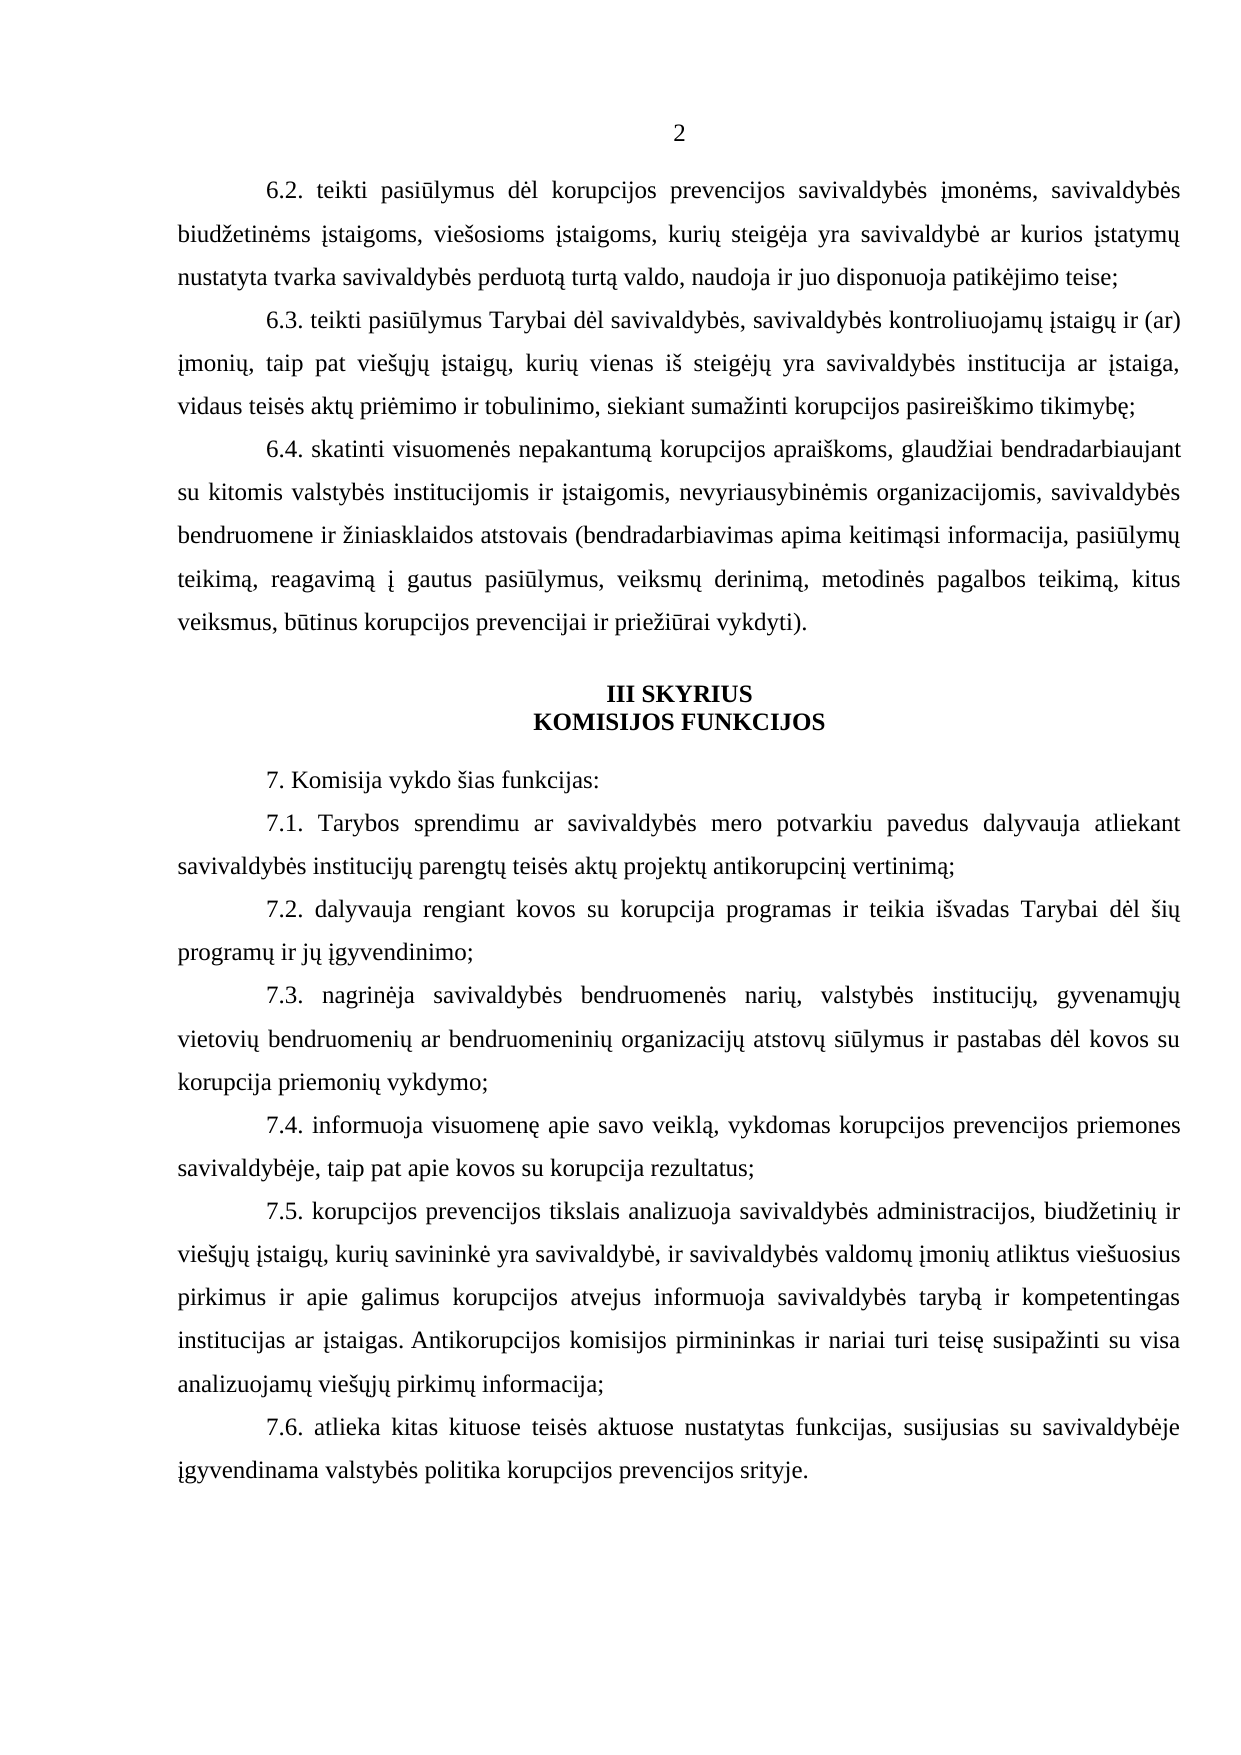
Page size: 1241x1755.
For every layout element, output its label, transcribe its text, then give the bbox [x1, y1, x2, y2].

text 6.2. teikti pasiūlymus dėl korupcijos prevencijos savivaldybės įmonėms, savivaldybės biudžetinėms įstaigoms, viešosioms įstaigoms, kurių steigėja yra savivaldybė ar kurios įstatymų nustatyta tvarka savivaldybės perduotą turtą valdo, naudoja ir juo disponuoja patikėjimo teise; [177, 176, 1181, 291]
text 7.5. korupcijos prevencijos tikslais analizuoja savivaldybės administracijos, biudžetinių ir viešųjų įstaigų, kurių savininkė yra savivaldybė, ir savivaldybės valdomų įmonių atliktus viešuosius pirkimus ir apie galimus korupcijos atvejus informuoja savivaldybės tarybą ir kompetentingas institucijas ar įstaigas. Antikorupcijos komisijos pirmininkas ir nariai turi teisę susipažinti su visa analizuojamų viešųjų pirkimų informacija; [177, 1196, 1181, 1397]
text 7.3. nagrinėja savivaldybės bendruomenės narių, valstybės institucijų, gyvenamųjų vietovių bendruomenių ar bendruomeninių organizacijų atstovų siūlymus ir pastabas dėl kovos su korupcija priemonių vykdymo; [177, 981, 1181, 1096]
text 7.6. atlieka kitas kituose teisės aktuose nustatytas funkcijas, susijusias su savivaldybėje įgyvendinama valstybės politika korupcijos prevencijos srityje. [177, 1412, 1181, 1484]
text 6.3. teikti pasiūlymus Tarybai dėl savivaldybės, savivaldybės kontroliuojamų įstaigų ir (ar) įmonių, taip pat viešųjų įstaigų, kurių vienas iš steigėjų yra savivaldybės institucija ar įstaiga, vidaus teisės aktų priėmimo ir tobulinimo, siekiant sumažinti korupcijos pasireiškimo tikimybę; [177, 305, 1181, 420]
text 7.4. informuoja visuomenę apie savo veiklą, vykdomas korupcijos prevencijos priemones savivaldybėje, taip pat apie kovos su korupcija rezultatus; [177, 1110, 1181, 1182]
text 7. Komisija vykdo šias funkcijas: [177, 765, 1181, 794]
text KOMISIJOS FUNKCIJOS [177, 707, 1181, 736]
text 6.4. skatinti visuomenės nepakantumą korupcijos apraiškoms, glaudžiai bendradarbiaujant su kitomis valstybės institucijomis ir įstaigomis, nevyriausybinėmis organizacijomis, savivaldybės bendruomene ir žiniasklaidos atstovais (bendradarbiavimas apima keitimąsi informacija, pasiūlymų teikimą, reagavimą į gautus pasiūlymus, veiksmų derinimą, metodinės pagalbos teikimą, kitus veiksmus, būtinus korupcijos prevencijai ir priežiūrai vykdyti). [177, 434, 1181, 636]
text 7.2. dalyvauja rengiant kovos su korupcija programas ir teikia išvadas Tarybai dėl šių programų ir jų įgyvendinimo; [177, 894, 1181, 966]
text III SKYRIUS [177, 679, 1181, 707]
text 7.1. Tarybos sprendimu ar savivaldybės mero potvarkiu pavedus dalyvauja atliekant savivaldybės institucijų parengtų teisės aktų projektų antikorupcinį vertinimą; [177, 808, 1181, 880]
